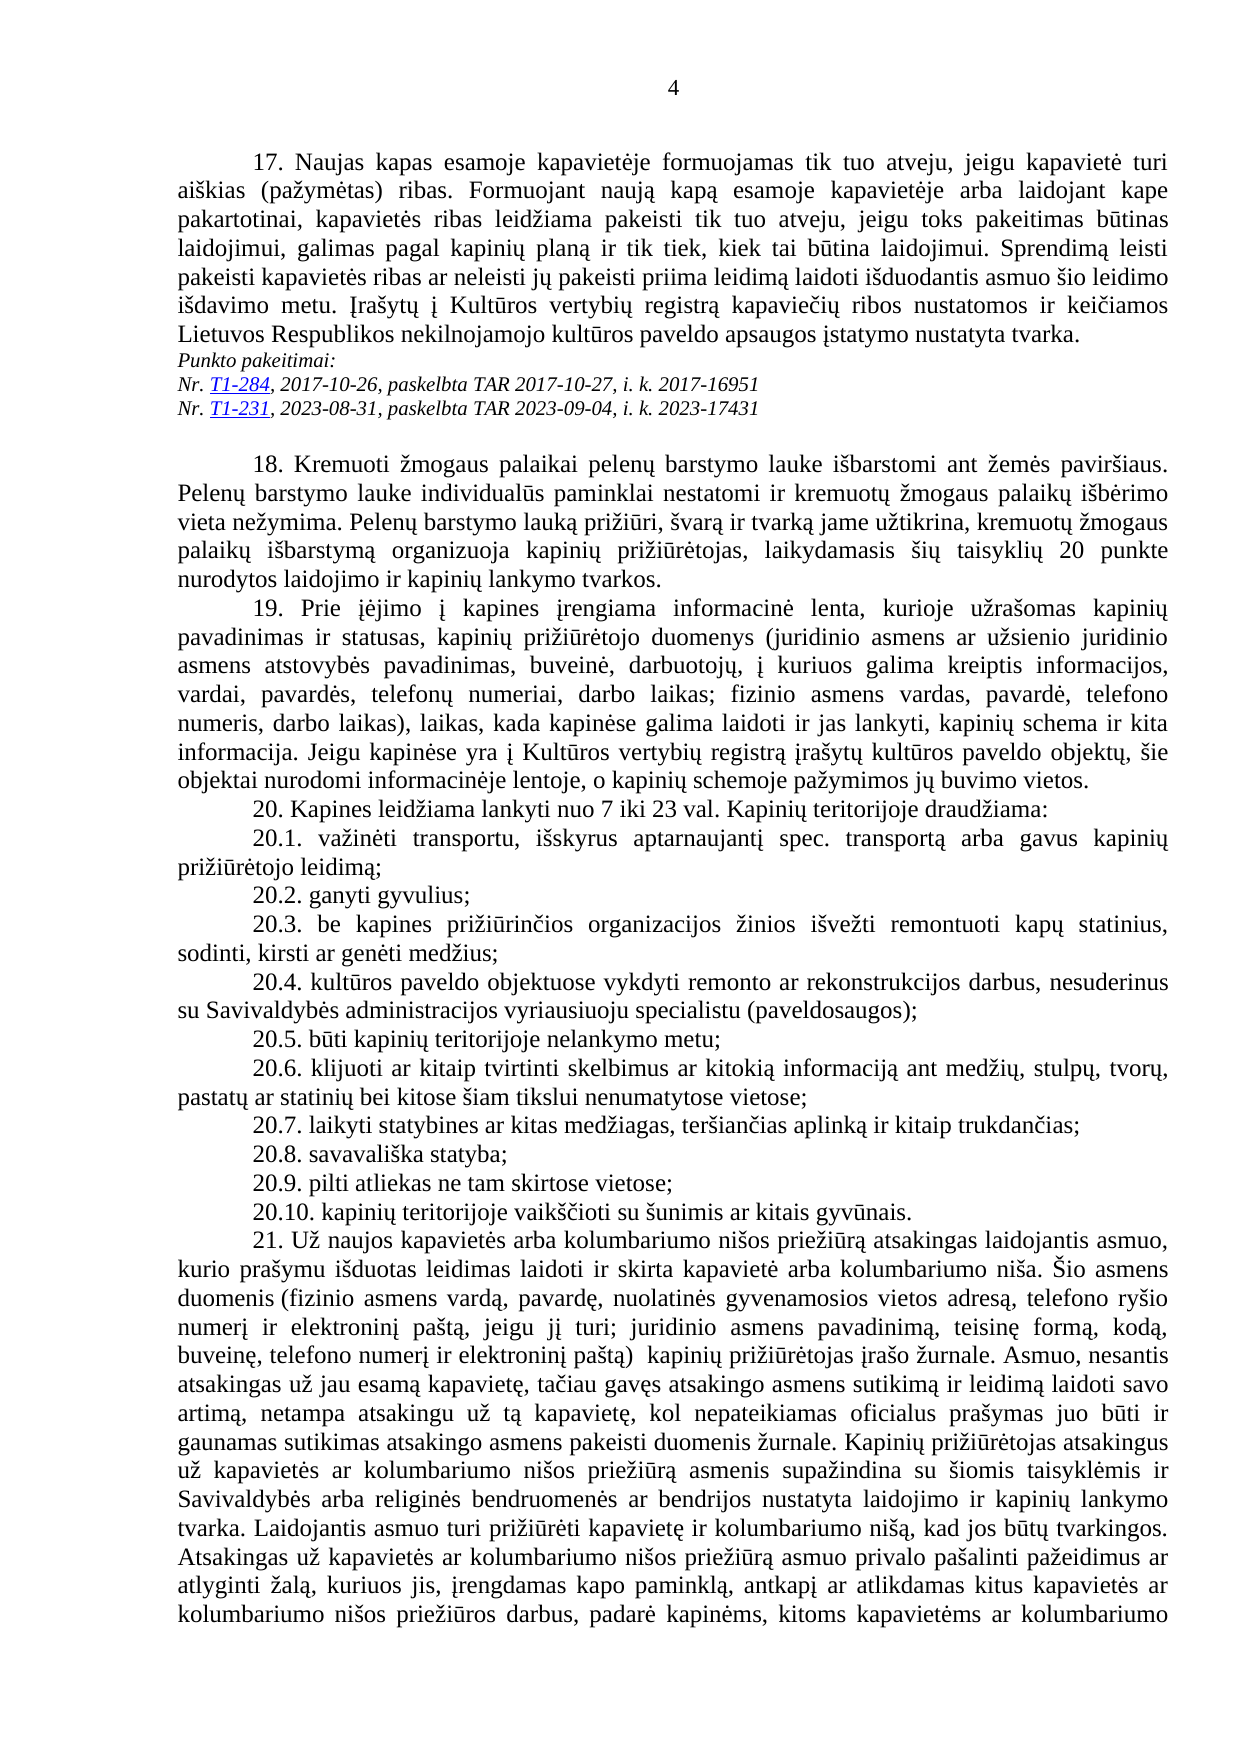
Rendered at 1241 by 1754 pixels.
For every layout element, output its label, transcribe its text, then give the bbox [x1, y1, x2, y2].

text 20.1. važinėti transportu, išskyrus aptarnaujantį spec. transportą arba gavus kapinių prižiūrėtojo leidimą; [177, 823, 1169, 880]
text Punkto pakeitimai: [177, 348, 1169, 372]
text Nr. T1-284, 2017-10-26, paskelbta TAR 2017-10-27, i. k. 2017-16951 [177, 372, 1169, 396]
text 20.9. pilti atliekas ne tam skirtose vietose; [177, 1168, 1169, 1197]
text 20.5. būti kapinių teritorijoje nelankymo metu; [177, 1024, 1169, 1053]
text 20.3. be kapines prižiūrinčios organizacijos žinios išvežti remontuoti kapų statinius, sodinti, kirsti ar genėti medžius; [177, 909, 1169, 967]
text Nr. T1-231, 2023-08-31, paskelbta TAR 2023-09-04, i. k. 2023-17431 [177, 396, 1169, 420]
text 17. Naujas kapas esamoje kapavietėje formuojamas tik tuo atveju, jeigu kapavietė turi aiškias (pažymėtas) ribas. Formuojant naują kapą esamoje kapavietėje arba laidojant kape pakartotinai, kapavietės ribas leidžiama pakeisti tik tuo atveju, jeigu toks pakeitimas būtinas laidojimui, galimas pagal kapinių planą ir tik tiek, kiek tai būtina laidojimui. Sprendimą leisti pakeisti kapavietės ribas ar neleisti jų pakeisti priima leidimą laidoti išduodantis asmuo šio leidimo išdavimo metu. Įrašytų į Kultūros vertybių registrą kapaviečių ribos nustatomos ir keičiamos Lietuvos Respublikos nekilnojamojo kultūros paveldo apsaugos įstatymo nustatyta tvarka. [177, 147, 1169, 348]
text 20.8. savavališka statyba; [177, 1139, 1169, 1168]
text 20.7. laikyti statybines ar kitas medžiagas, teršiančias aplinką ir kitaip trukdančias; [177, 1110, 1169, 1139]
text 20.4. kultūros paveldo objektuose vykdyti remonto ar rekonstrukcijos darbus, nesuderinus su Savivaldybės administracijos vyriausiuoju specialistu (paveldosaugos); [177, 967, 1169, 1024]
text 19. Prie įėjimo į kapines įrengiama informacinė lenta, kurioje užrašomas kapinių pavadinimas ir statusas, kapinių prižiūrėtojo duomenys (juridinio asmens ar užsienio juridinio asmens atstovybės pavadinimas, buveinė, darbuotojų, į kuriuos galima kreiptis informacijos, vardai, pavardės, telefonų numeriai, darbo laikas; fizinio asmens vardas, pavardė, telefono numeris, darbo laikas), laikas, kada kapinėse galima laidoti ir jas lankyti, kapinių schema ir kita informacija. Jeigu kapinėse yra į Kultūros vertybių registrą įrašytų kultūros paveldo objektų, šie objektai nurodomi informacinėje lentoje, o kapinių schemoje pažymimos jų buvimo vietos. [177, 593, 1169, 794]
text 18. Kremuoti žmogaus palaikai pelenų barstymo lauke išbarstomi ant žemės paviršiaus. Pelenų barstymo lauke individualūs paminklai nestatomi ir kremuotų žmogaus palaikų išbėrimo vieta nežymima. Pelenų barstymo lauką prižiūri, švarą ir tvarką jame užtikrina, kremuotų žmogaus palaikų išbarstymą organizuoja kapinių prižiūrėtojas, laikydamasis šių taisyklių 20 punkte nurodytos laidojimo ir kapinių lankymo tvarkos. [177, 449, 1169, 593]
text 21. Už naujos kapavietės arba kolumbariumo nišos priežiūrą atsakingas laidojantis asmuo, kurio prašymu išduotas leidimas laidoti ir skirta kapavietė arba kolumbariumo niša. Šio asmens duomenis (fizinio asmens vardą, pavardę, nuolatinės gyvenamosios vietos adresą, telefono ryšio numerį ir elektroninį paštą, jeigu jį turi; juridinio asmens pavadinimą, teisinę formą, kodą, buveinę, telefono numerį ir elektroninį paštą) kapinių prižiūrėtojas įrašo žurnale. Asmuo, nesantis atsakingas už jau esamą kapavietę, tačiau gavęs atsakingo asmens sutikimą ir leidimą laidoti savo artimą, netampa atsakingu už tą kapavietę, kol nepateikiamas oficialus prašymas juo būti ir gaunamas sutikimas atsakingo asmens pakeisti duomenis žurnale. Kapinių prižiūrėtojas atsakingus už kapavietės ar kolumbariumo nišos priežiūrą asmenis supažindina su šiomis taisyklėmis ir Savivaldybės arba religinės bendruomenės ar bendrijos nustatyta laidojimo ir kapinių lankymo tvarka. Laidojantis asmuo turi prižiūrėti kapavietę ir kolumbariumo nišą, kad jos būtų tvarkingos. Atsakingas už kapavietės ar kolumbariumo nišos priežiūrą asmuo privalo pašalinti pažeidimus ar atlyginti žalą, kuriuos jis, įrengdamas kapo paminklą, antkapį ar atlikdamas kitus kapavietės ar kolumbariumo nišos priežiūros darbus, padarė kapinėms, kitoms kapavietėms ar kolumbariumo [177, 1225, 1169, 1628]
text 20.6. klijuoti ar kitaip tvirtinti skelbimus ar kitokią informaciją ant medžių, stulpų, tvorų, pastatų ar statinių bei kitose šiam tikslui nenumatytose vietose; [177, 1053, 1169, 1110]
text 20.10. kapinių teritorijoje vaikščioti su šunimis ar kitais gyvūnais. [177, 1197, 1169, 1225]
text 20.2. ganyti gyvulius; [177, 880, 1169, 909]
text 20. Kapines leidžiama lankyti nuo 7 iki 23 val. Kapinių teritorijoje draudžiama: [177, 794, 1169, 823]
